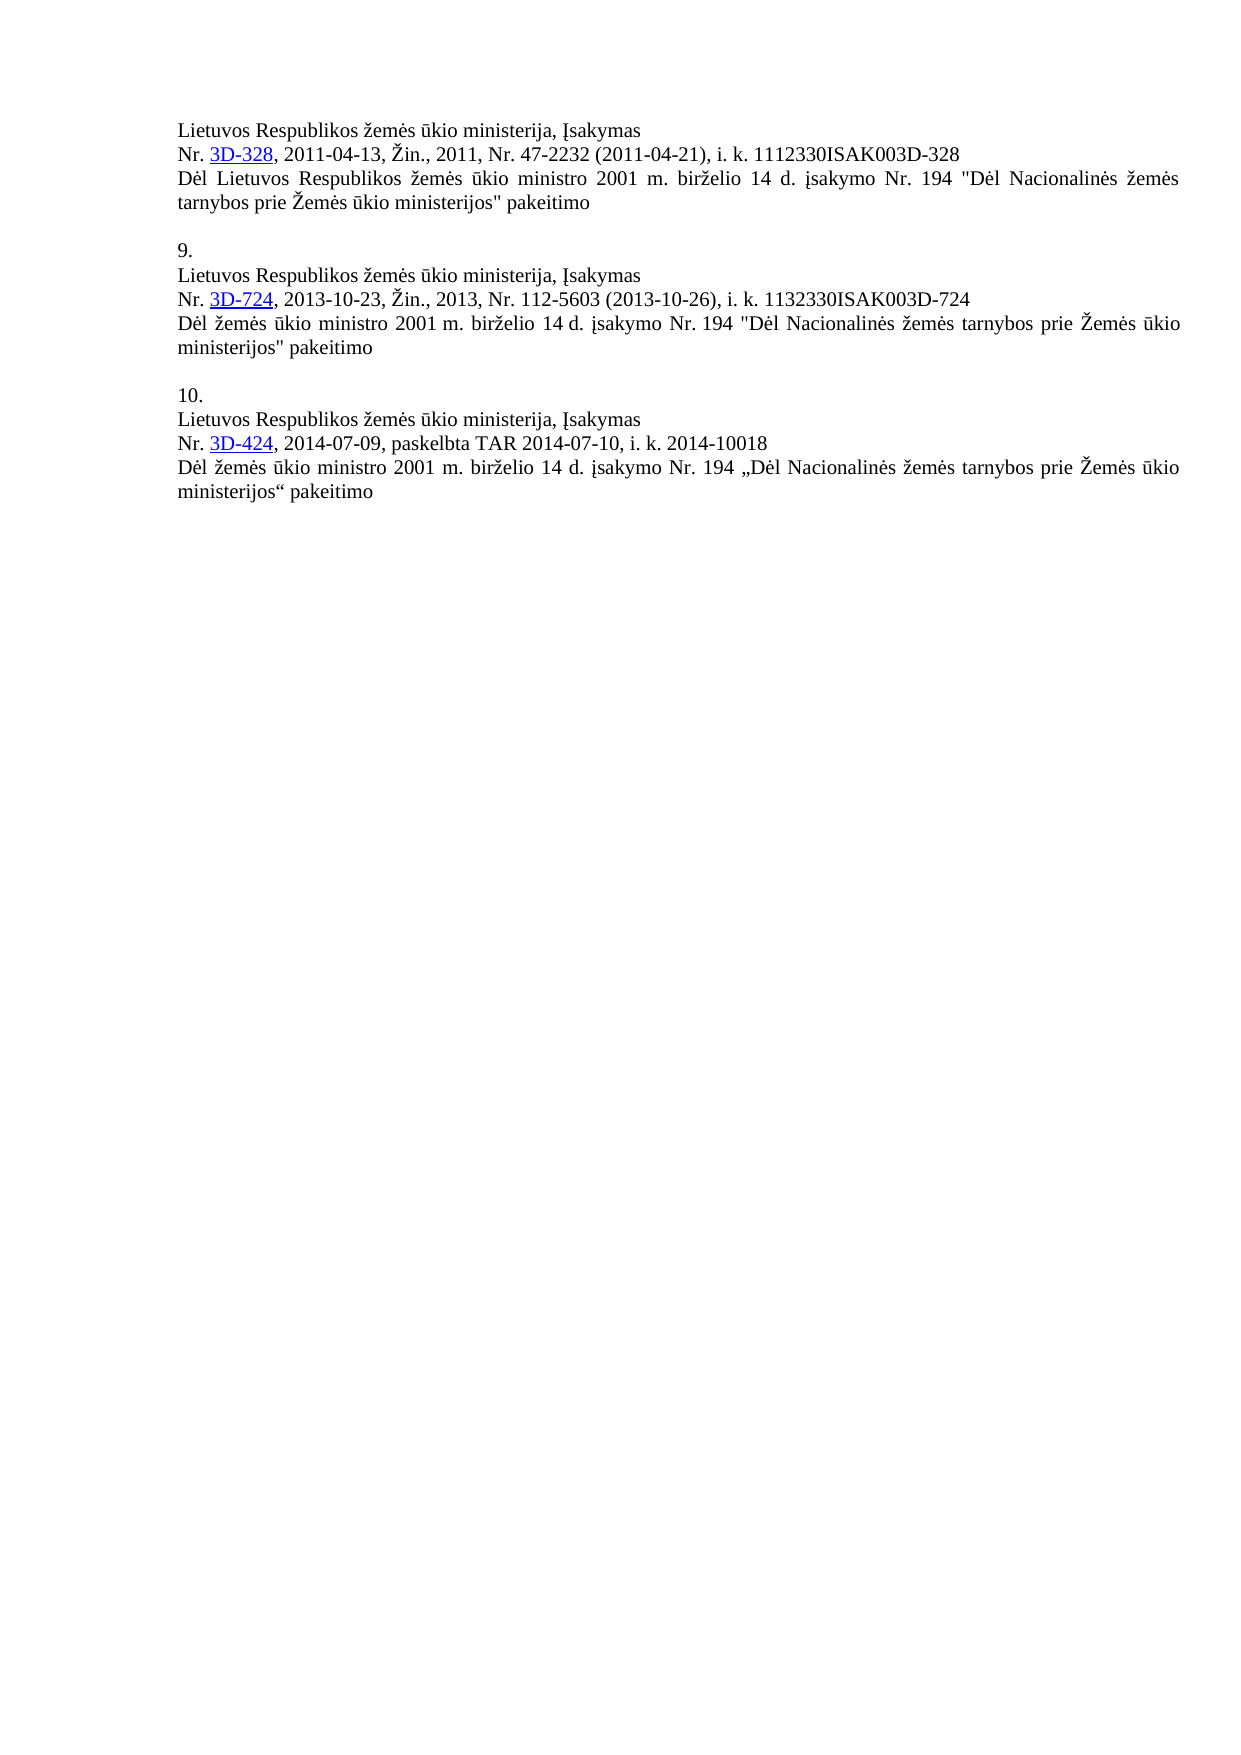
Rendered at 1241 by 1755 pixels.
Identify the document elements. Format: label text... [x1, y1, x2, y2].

text Nr. 3D-724, 2013-10-23, Žin., 2013, Nr. 112-5603 (2013-10-26), i. k. 1132330ISAK003D-724 [177, 287, 1181, 311]
text Nr. 3D-424, 2014-07-09, paskelbta TAR 2014-07-10, i. k. 2014-10018 [177, 431, 1181, 455]
text 10. [177, 383, 1181, 407]
text Dėl žemės ūkio ministro 2001 m. birželio 14 d. įsakymo Nr. 194 "Dėl Nacionalinės žemės tarnybos prie Žemės ūkio ministerijos" pakeitimo [177, 311, 1181, 359]
text Dėl Lietuvos Respublikos žemės ūkio ministro 2001 m. birželio 14 d. įsakymo Nr. 194 "Dėl Nacionalinės žemės tarnybos prie Žemės ūkio ministerijos" pakeitimo [177, 166, 1181, 214]
text Nr. 3D-328, 2011-04-13, Žin., 2011, Nr. 47-2232 (2011-04-21), i. k. 1112330ISAK003D-328 [177, 142, 1181, 166]
text Lietuvos Respublikos žemės ūkio ministerija, Įsakymas [177, 118, 1181, 142]
text Lietuvos Respublikos žemės ūkio ministerija, Įsakymas [177, 262, 1181, 287]
text Dėl žemės ūkio ministro 2001 m. birželio 14 d. įsakymo Nr. 194 „Dėl Nacionalinės žemės tarnybos prie Žemės ūkio ministerijos“ pakeitimo [177, 455, 1181, 503]
text 9. [177, 238, 1181, 262]
text Lietuvos Respublikos žemės ūkio ministerija, Įsakymas [177, 407, 1181, 431]
